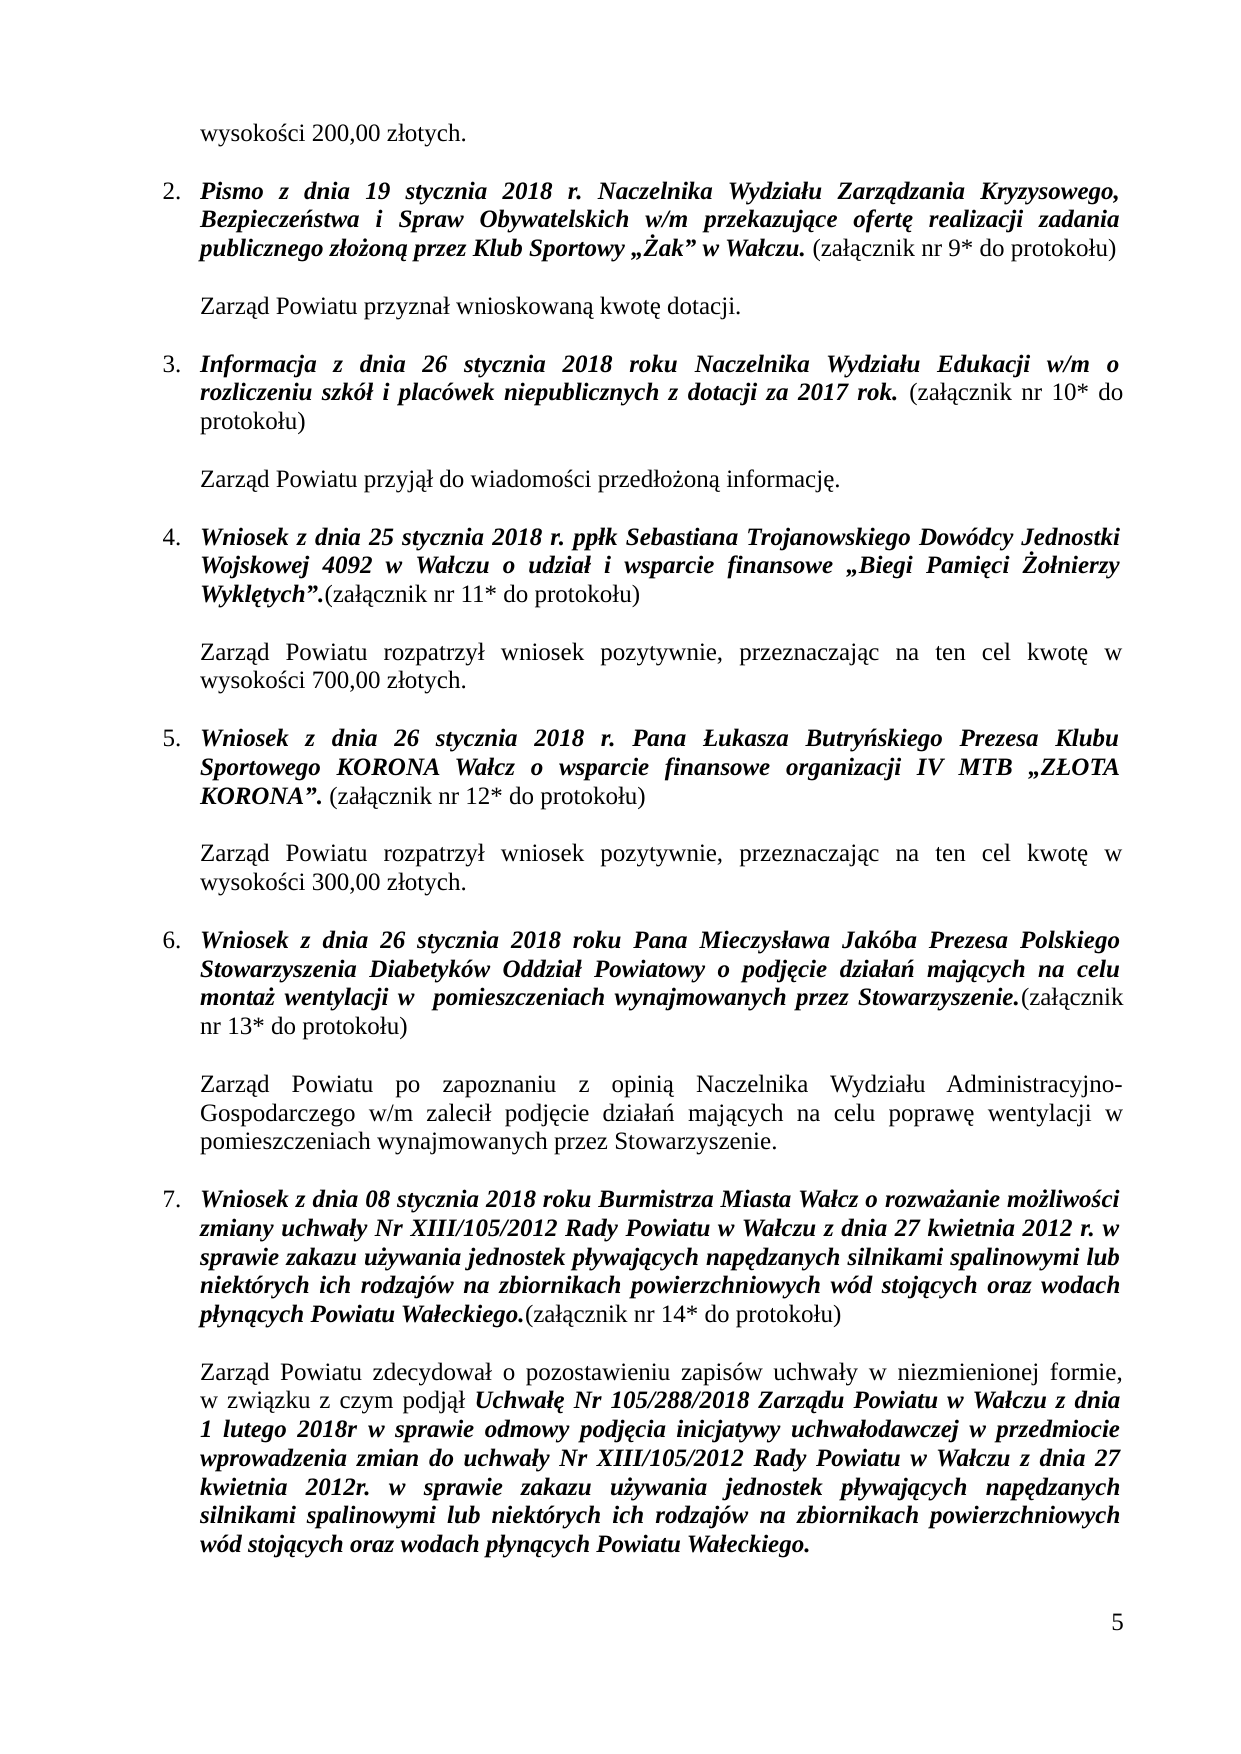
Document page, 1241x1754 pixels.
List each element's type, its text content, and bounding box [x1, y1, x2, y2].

list Zarząd Powiatu rozpatrzył wniosek pozytywnie, przeznaczając na ten cel kwotę w wysokości 700,00 złotych. [162, 637, 1123, 694]
list Zarząd Powiatu rozpatrzył wniosek pozytywnie, przeznaczając na ten cel kwotę w wysokości 300,00 złotych. [162, 838, 1123, 896]
list Wniosek z dnia 26 stycznia 2018 r. Pana Łukasza Butryńskiego Prezesa Klubu Sportowego KORONA Wałcz o wsparcie finansowe organizacji IV MTB „ZŁOTA KORONA”. (załącznik nr 12* do protokołu) [162, 723, 1123, 809]
list wysokości 200,00 złotych. [162, 118, 1123, 147]
list Zarząd Powiatu przyznał wnioskowaną kwotę dotacji. [162, 291, 1123, 320]
list Zarząd Powiatu zdecydował o pozostawieniu zapisów uchwały w niezmienionej formie, w związku z czym podjął Uchwałę Nr 105/288/2018 Zarządu Powiatu w Wałczu z dnia 1 lutego 2018r w sprawie odmowy podjęcia inicjatywy uchwałodawczej w przedmiocie wprowadzenia zmian do uchwały Nr XIII/105/2012 Rady Powiatu w Wałczu z dnia 27 kwietnia 2012r. w sprawie zakazu używania jednostek pływających napędzanych silnikami spalinowymi lub niektórych ich rodzajów na zbiornikach powierzchniowych wód stojących oraz wodach płynących Powiatu Wałeckiego. [162, 1357, 1123, 1558]
list Informacja z dnia 26 stycznia 2018 roku Naczelnika Wydziału Edukacji w/m o rozliczeniu szkół i placówek niepublicznych z dotacji za 2017 rok. (załącznik nr 10* do protokołu) [162, 349, 1123, 435]
list Wniosek z dnia 25 stycznia 2018 r. ppłk Sebastiana Trojanowskiego Dowódcy Jednostki Wojskowej 4092 w Wałczu o udział i wsparcie finansowe „Biegi Pamięci Żołnierzy Wyklętych”.(załącznik nr 11* do protokołu) [162, 522, 1123, 608]
list Pismo z dnia 19 stycznia 2018 r. Naczelnika Wydziału Zarządzania Kryzysowego, Bezpieczeństwa i Spraw Obywatelskich w/m przekazujące ofertę realizacji zadania publicznego złożoną przez Klub Sportowy „Żak” w Wałczu. (załącznik nr 9* do protokołu) [162, 176, 1123, 262]
list Wniosek z dnia 26 stycznia 2018 roku Pana Mieczysława Jakóba Prezesa Polskiego Stowarzyszenia Diabetyków Oddział Powiatowy o podjęcie działań mających na celu montaż wentylacji w pomieszczeniach wynajmowanych przez Stowarzyszenie.(załącznik nr 13* do protokołu) [162, 925, 1123, 1040]
list Zarząd Powiatu po zapoznaniu z opinią Naczelnika Wydziału Administracyjno-Gospodarczego w/m zalecił podjęcie działań mających na celu poprawę wentylacji w pomieszczeniach wynajmowanych przez Stowarzyszenie. [162, 1069, 1123, 1155]
list Zarząd Powiatu przyjął do wiadomości przedłożoną informację. [162, 464, 1123, 493]
list Wniosek z dnia 08 stycznia 2018 roku Burmistrza Miasta Wałcz o rozważanie możliwości zmiany uchwały Nr XIII/105/2012 Rady Powiatu w Wałczu z dnia 27 kwietnia 2012 r. w sprawie zakazu używania jednostek pływających napędzanych silnikami spalinowymi lub niektórych ich rodzajów na zbiornikach powierzchniowych wód stojących oraz wodach płynących Powiatu Wałeckiego.(załącznik nr 14* do protokołu) [162, 1184, 1123, 1328]
